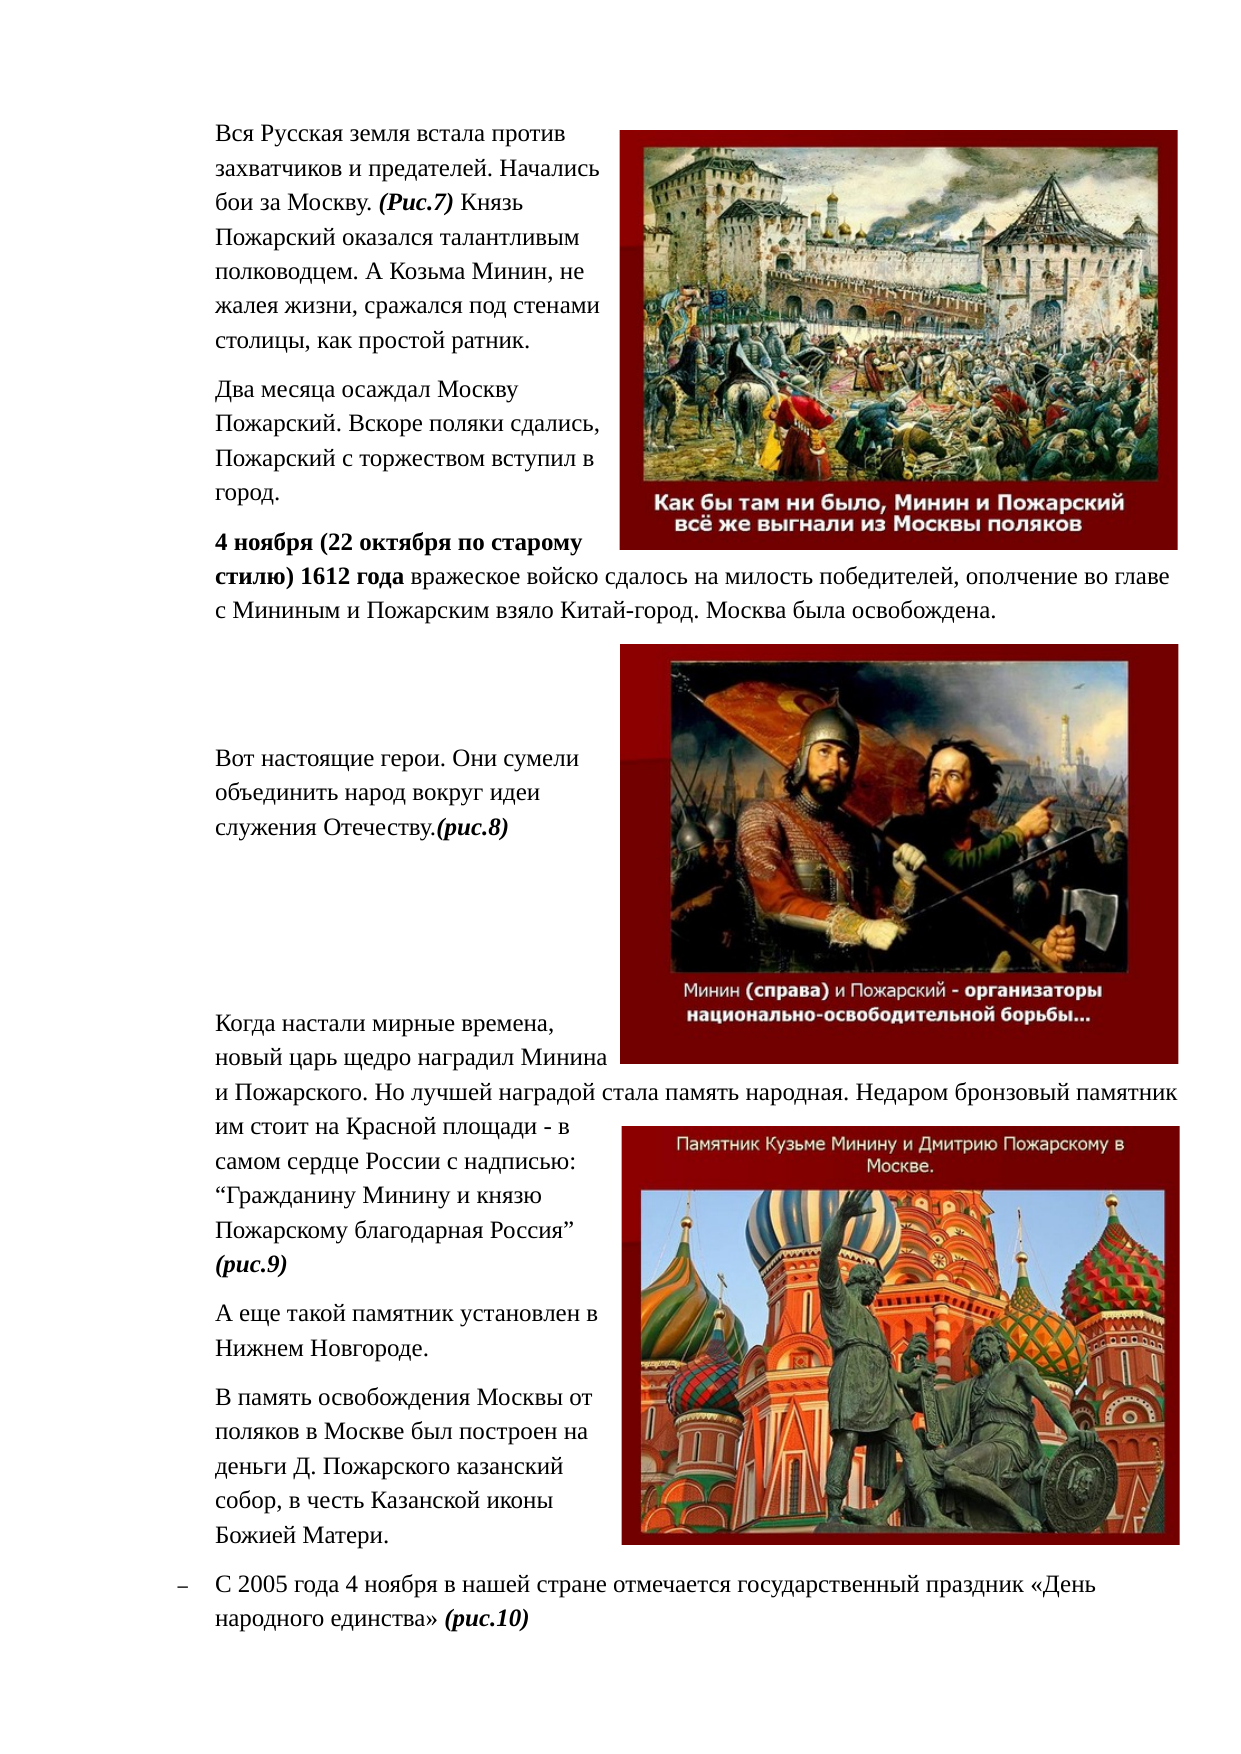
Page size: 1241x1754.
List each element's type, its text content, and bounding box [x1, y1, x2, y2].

list 4 ноября (22 октября по старому стилю) 1612 года вражеское войско сдалось на милость победителей, ополчение во главе с Мининым и Пожарским взяло Китай-город. Москва была освобождена. [177, 527, 1181, 624]
list А еще такой памятник установлен в Нижнем Новгороде. [177, 1298, 621, 1362]
list Вся Русская земля встала против захватчиков и предателей. Начались бои за Москву. (Рис.7) Князь Пожарский оказался талантливым полководцем. А Козьма Минин, не жалея жизни, сражался под стенами столицы, как простой ратник. [177, 118, 1181, 354]
picture [620, 644, 1179, 1064]
list Два месяца осаждал Москву Пожарский. Вскоре поляки сдались, Пожарский с торжеством вступил в город. [177, 374, 619, 506]
picture [619, 130, 1178, 550]
list В память освобождения Москвы от поляков в Москве был построен на деньги Д. Пожарского казанский собор, в честь Казанской иконы Божией Матери. [177, 1382, 1181, 1548]
list Вот настоящие герои. Они сумели объединить народ вокруг идеи служения Отечеству.(рис.8) [177, 743, 620, 840]
list C 2005 года 4 ноября в нашей стране отмечается государственный праздник «День народного единства» (рис.10) [177, 1569, 1181, 1632]
list Когда настали мирные времена, новый царь щедро наградил Минина и Пожарского. Но лучшей наградой стала память народная. Недаром бронзовый памятник им стоит на Красной площади - в самом сердце России с надписью: “Гражданину Минину и князю Пожарскому благодарная Россия” (рис.9) [177, 1008, 1181, 1278]
picture [621, 1126, 1180, 1545]
